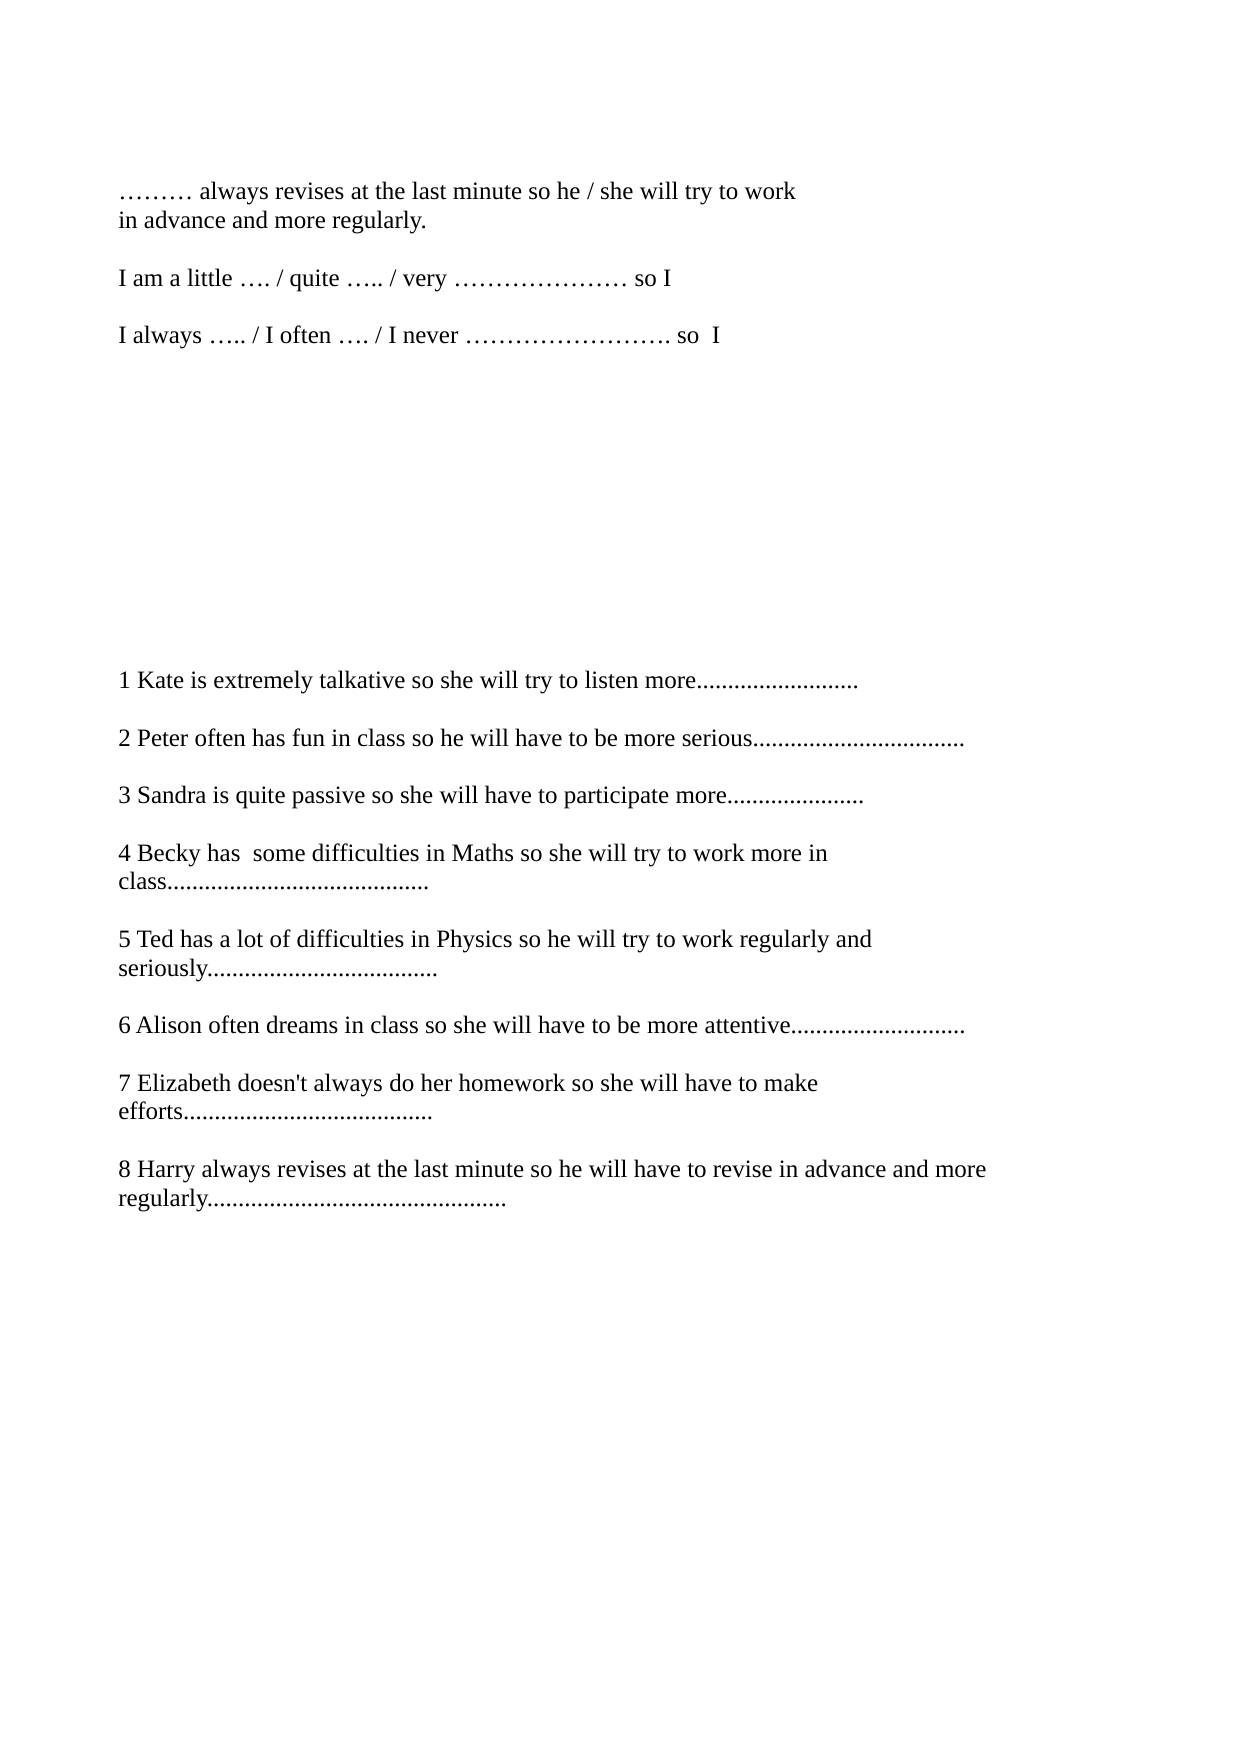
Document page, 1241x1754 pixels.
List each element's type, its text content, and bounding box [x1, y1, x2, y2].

text 4 Becky has some difficulties in Maths so she will try to work more in class.......................................... [118, 838, 1122, 895]
text 7 Elizabeth doesn't always do her homework so she will have to make efforts........................................ [118, 1068, 1122, 1125]
text ……… always revises at the last minute so he / she will try to work [118, 176, 1122, 205]
text 6 Alison often dreams in class so she will have to be more attentive............................ [118, 1010, 1122, 1039]
text I always ….. / I often …. / I never ……………………. so I [118, 320, 1122, 349]
text I am a little …. / quite ….. / very ………………… so I [118, 263, 1122, 291]
text 1 Kate is extremely talkative so she will try to listen more.......................... [118, 665, 1122, 694]
text 8 Harry always revises at the last minute so he will have to revise in advance and more regularly................................................ [118, 1154, 1122, 1211]
text 3 Sandra is quite passive so she will have to participate more...................... [118, 780, 1122, 809]
text in advance and more regularly. [118, 205, 1122, 234]
text 2 Peter often has fun in class so he will have to be more serious.................................. [118, 723, 1122, 751]
text 5 Ted has a lot of difficulties in Physics so he will try to work regularly and seriously..................................... [118, 924, 1122, 981]
